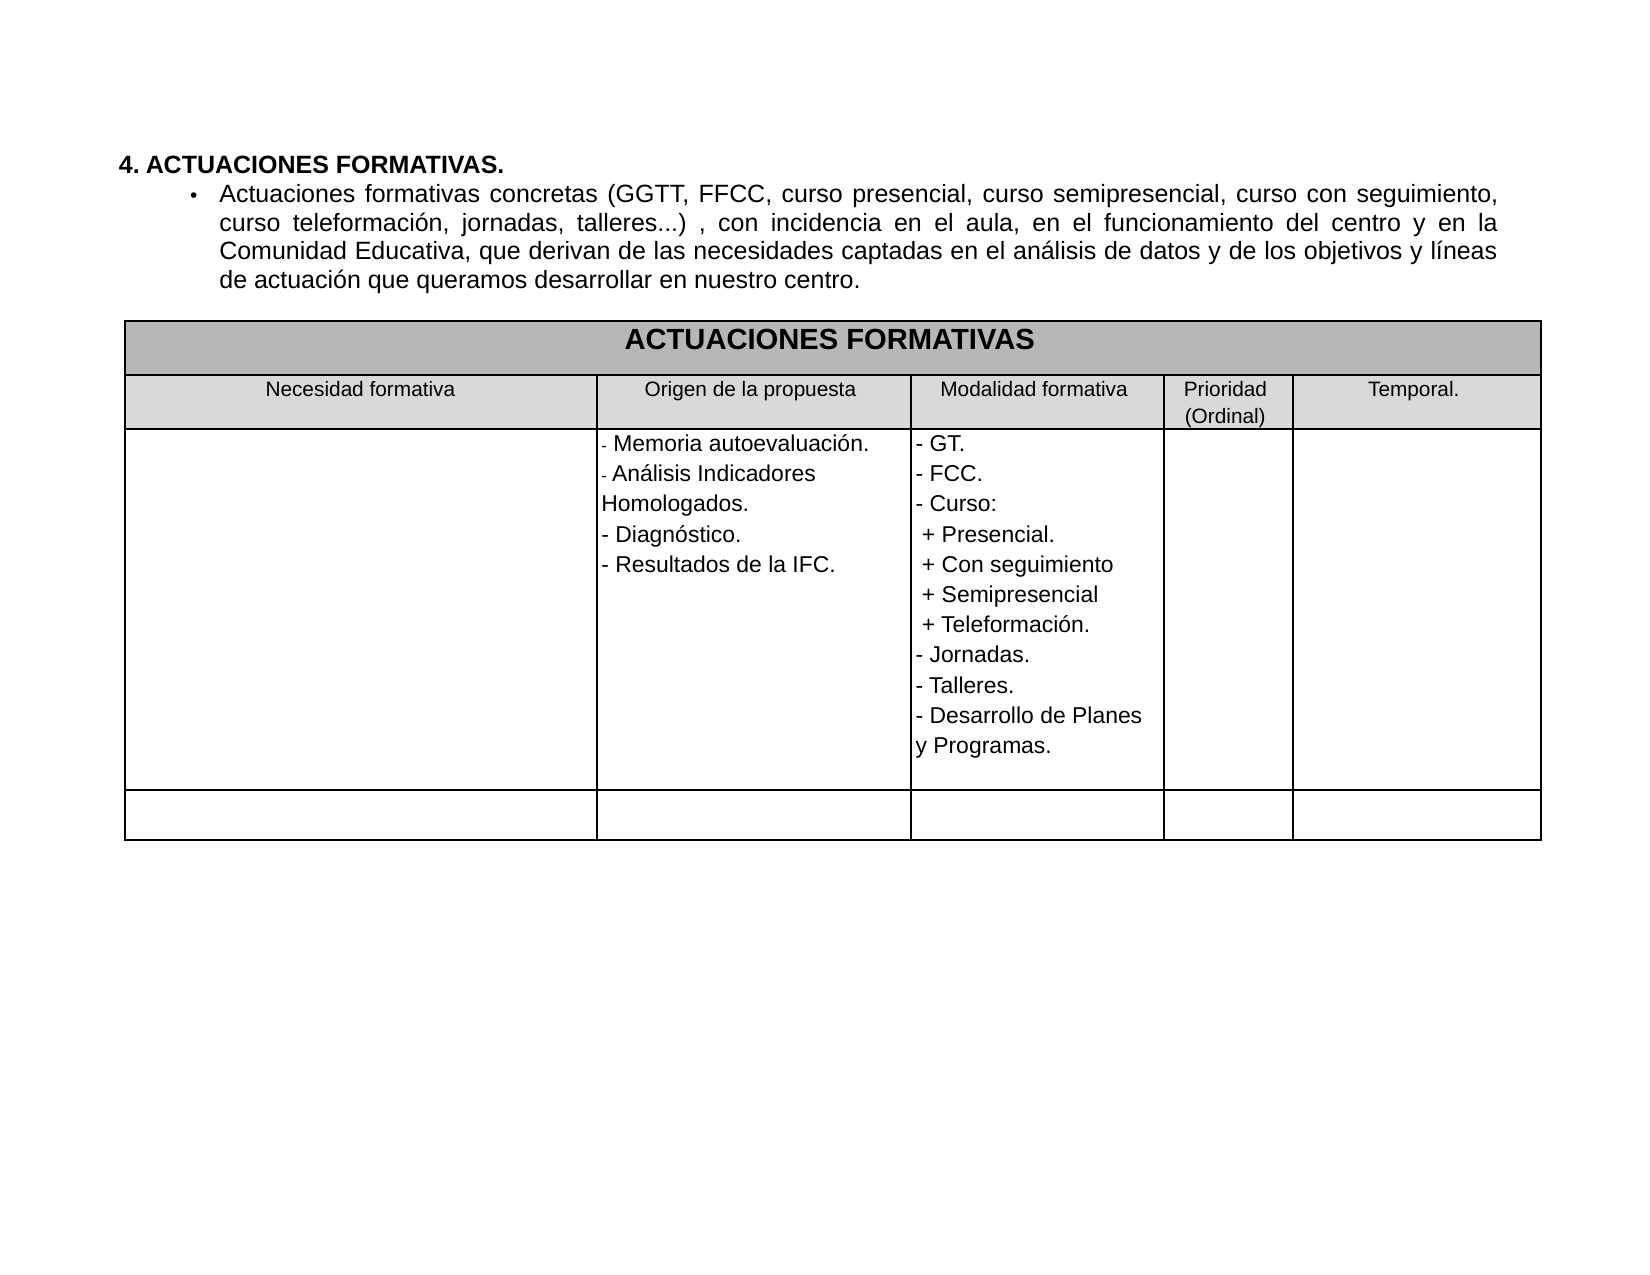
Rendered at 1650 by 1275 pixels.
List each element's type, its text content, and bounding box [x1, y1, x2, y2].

table_cell - GT. - FCC. - Curso: + Presencial. + Con seguimiento + Semipresencial + Teleformación. - Jornadas. - Talleres. - Desarrollo de Planes y Programas. [912, 430, 1163, 788]
list Actuaciones formativas concretas (GGTT, FFCC, curso presencial, curso semipresencial, curso con seguimiento, curso teleformación, jornadas, talleres...) , con incidencia en el aula, en el funcionamiento del centro y en la Comunidad Educativa, que derivan de las necesidades captadas en el análisis de datos y de los objetivos y líneas de actuación que queramos desarrollar en nuestro centro. [190, 179, 1500, 294]
table_cell Temporal. [1294, 376, 1540, 428]
table_cell [1294, 430, 1540, 788]
table_cell Origen de la propuesta [598, 376, 910, 428]
table_cell [1165, 430, 1292, 788]
table_cell - Memoria autoevaluación. - Análisis Indicadores Homologados. - Diagnóstico. - Resultados de la IFC. [598, 430, 910, 788]
table_cell Necesidad formativa [126, 376, 596, 428]
text 4. ACTUACIONES FORMATIVAS. [44, 150, 1500, 179]
table_header ACTUACIONES FORMATIVAS [126, 322, 1540, 374]
table_cell Prioridad (Ordinal) [1165, 376, 1292, 428]
table_cell [126, 791, 596, 838]
table_cell [1294, 791, 1540, 838]
table_cell [126, 430, 596, 788]
table_cell [598, 791, 910, 838]
table_cell [912, 791, 1163, 838]
table_cell [1165, 791, 1292, 838]
table_cell Modalidad formativa [912, 376, 1163, 428]
